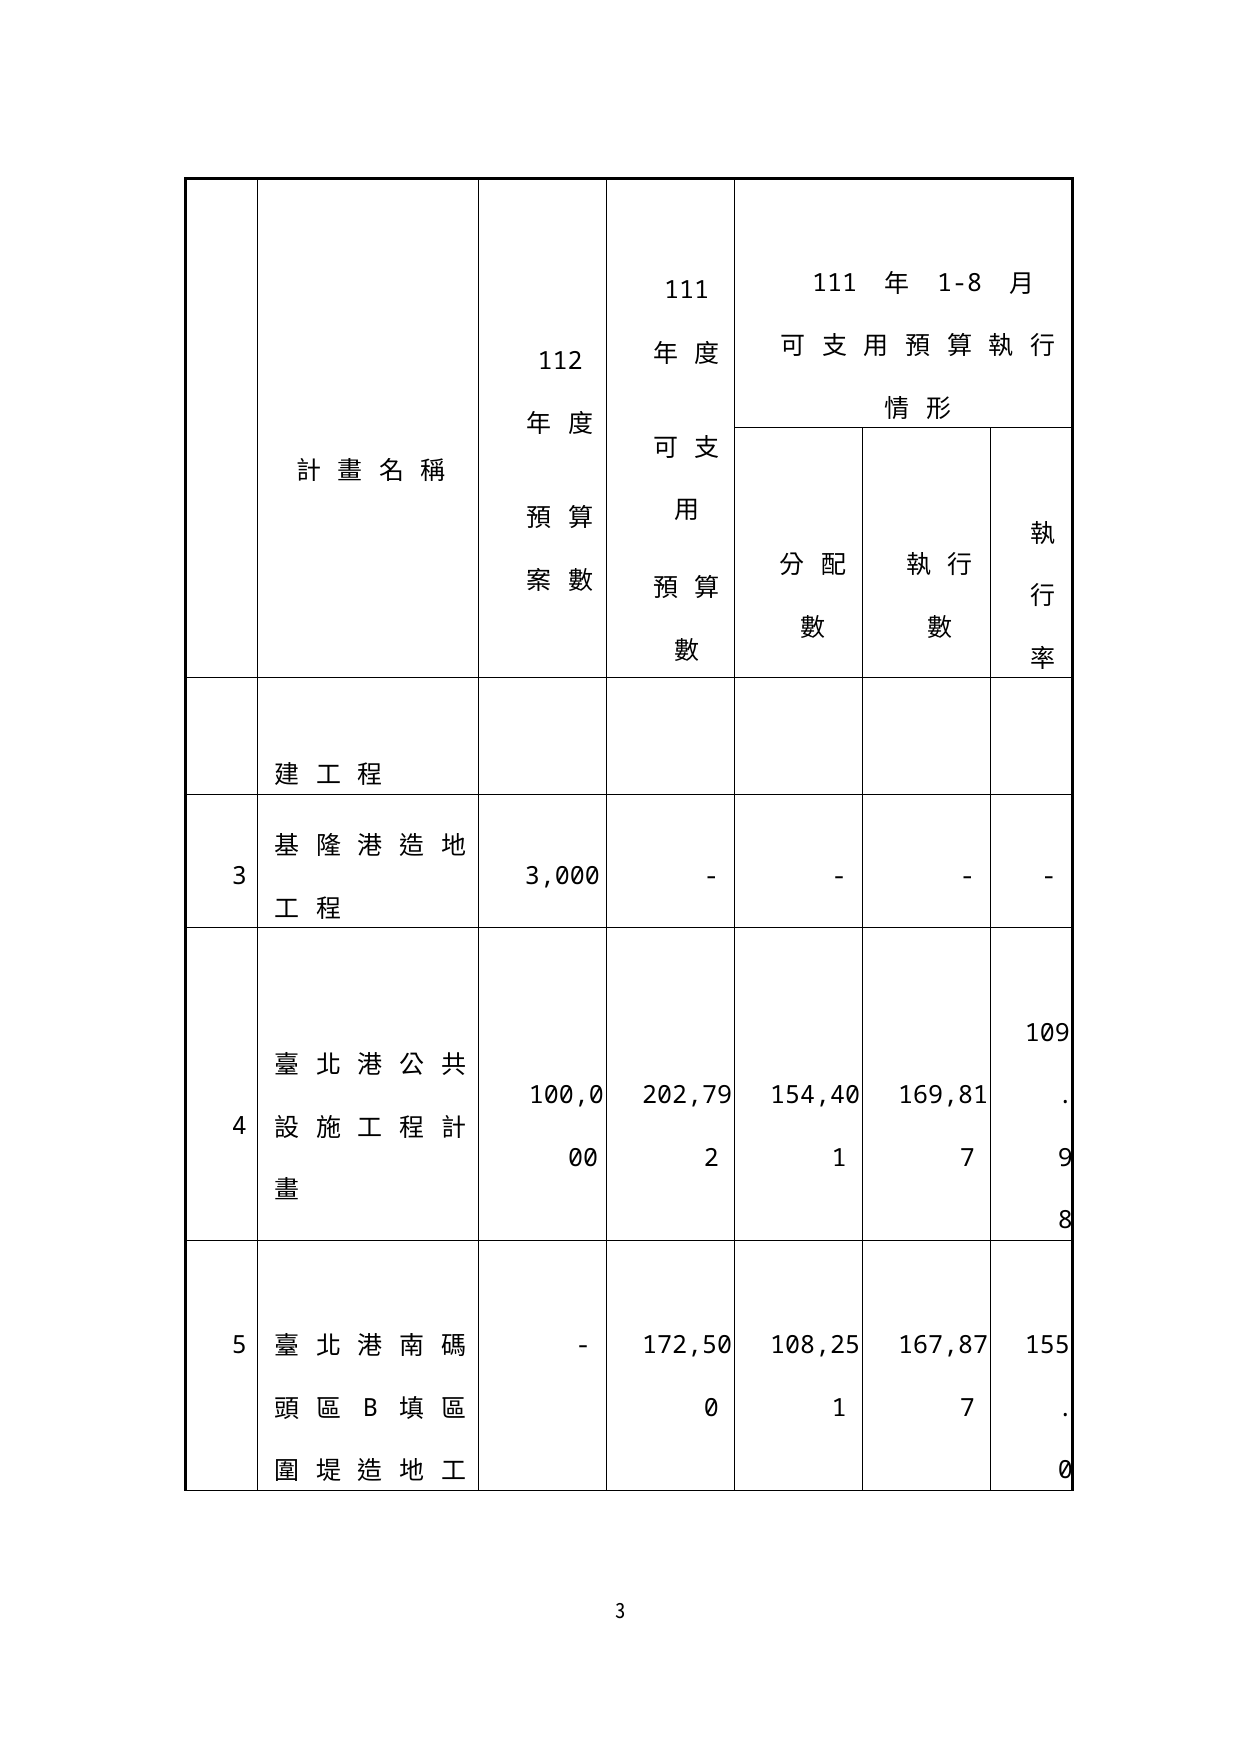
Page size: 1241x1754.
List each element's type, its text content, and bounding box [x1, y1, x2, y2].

table_cell 172,500 [607, 1241, 734, 1490]
table_cell [479, 678, 606, 794]
table_cell 155.0 [991, 1241, 1071, 1490]
table_cell 建工程 [258, 678, 478, 794]
table_header 112年度 預算案數 [479, 180, 606, 677]
table_cell 臺北港公共設施工程計畫 [258, 928, 478, 1240]
table_cell - [607, 795, 734, 927]
table_header 111年1-8月 可支用預算執行情形 [735, 180, 1071, 427]
table_cell [991, 678, 1071, 794]
table_cell 167,877 [863, 1241, 990, 1490]
table_cell 分配數 [735, 428, 862, 677]
table_header [187, 180, 257, 677]
table_cell 3 [187, 795, 257, 927]
table_header 111年度 可支用 預算數 [607, 180, 734, 677]
table_cell 臺北港南碼頭區B填區圍堤造地工 [258, 1241, 478, 1490]
table_cell 3,000 [479, 795, 606, 927]
table_cell - [863, 678, 990, 794]
table_cell 109.98 [991, 928, 1071, 1240]
table_cell - [479, 1241, 606, 1490]
table_cell 基隆港造地工程 [258, 795, 478, 927]
table_cell 108,251 [735, 1241, 862, 1490]
table_cell 154,401 [735, 928, 862, 1240]
table_cell - [991, 795, 1071, 927]
table_cell [187, 678, 257, 794]
table_cell 4 [187, 928, 257, 1240]
table_cell 202,792 [607, 928, 734, 1240]
table_cell 執行數 [863, 428, 990, 677]
table_cell 執行率 [991, 428, 1071, 677]
table_cell 5 [187, 1241, 257, 1490]
table_cell - [735, 795, 862, 927]
table_cell 100,000 [479, 928, 606, 1240]
table_cell 169,817 [863, 928, 990, 1240]
table_cell - [863, 795, 990, 927]
table_cell [607, 678, 734, 794]
table_header 計畫名稱 [258, 180, 478, 677]
table_cell [735, 678, 862, 794]
